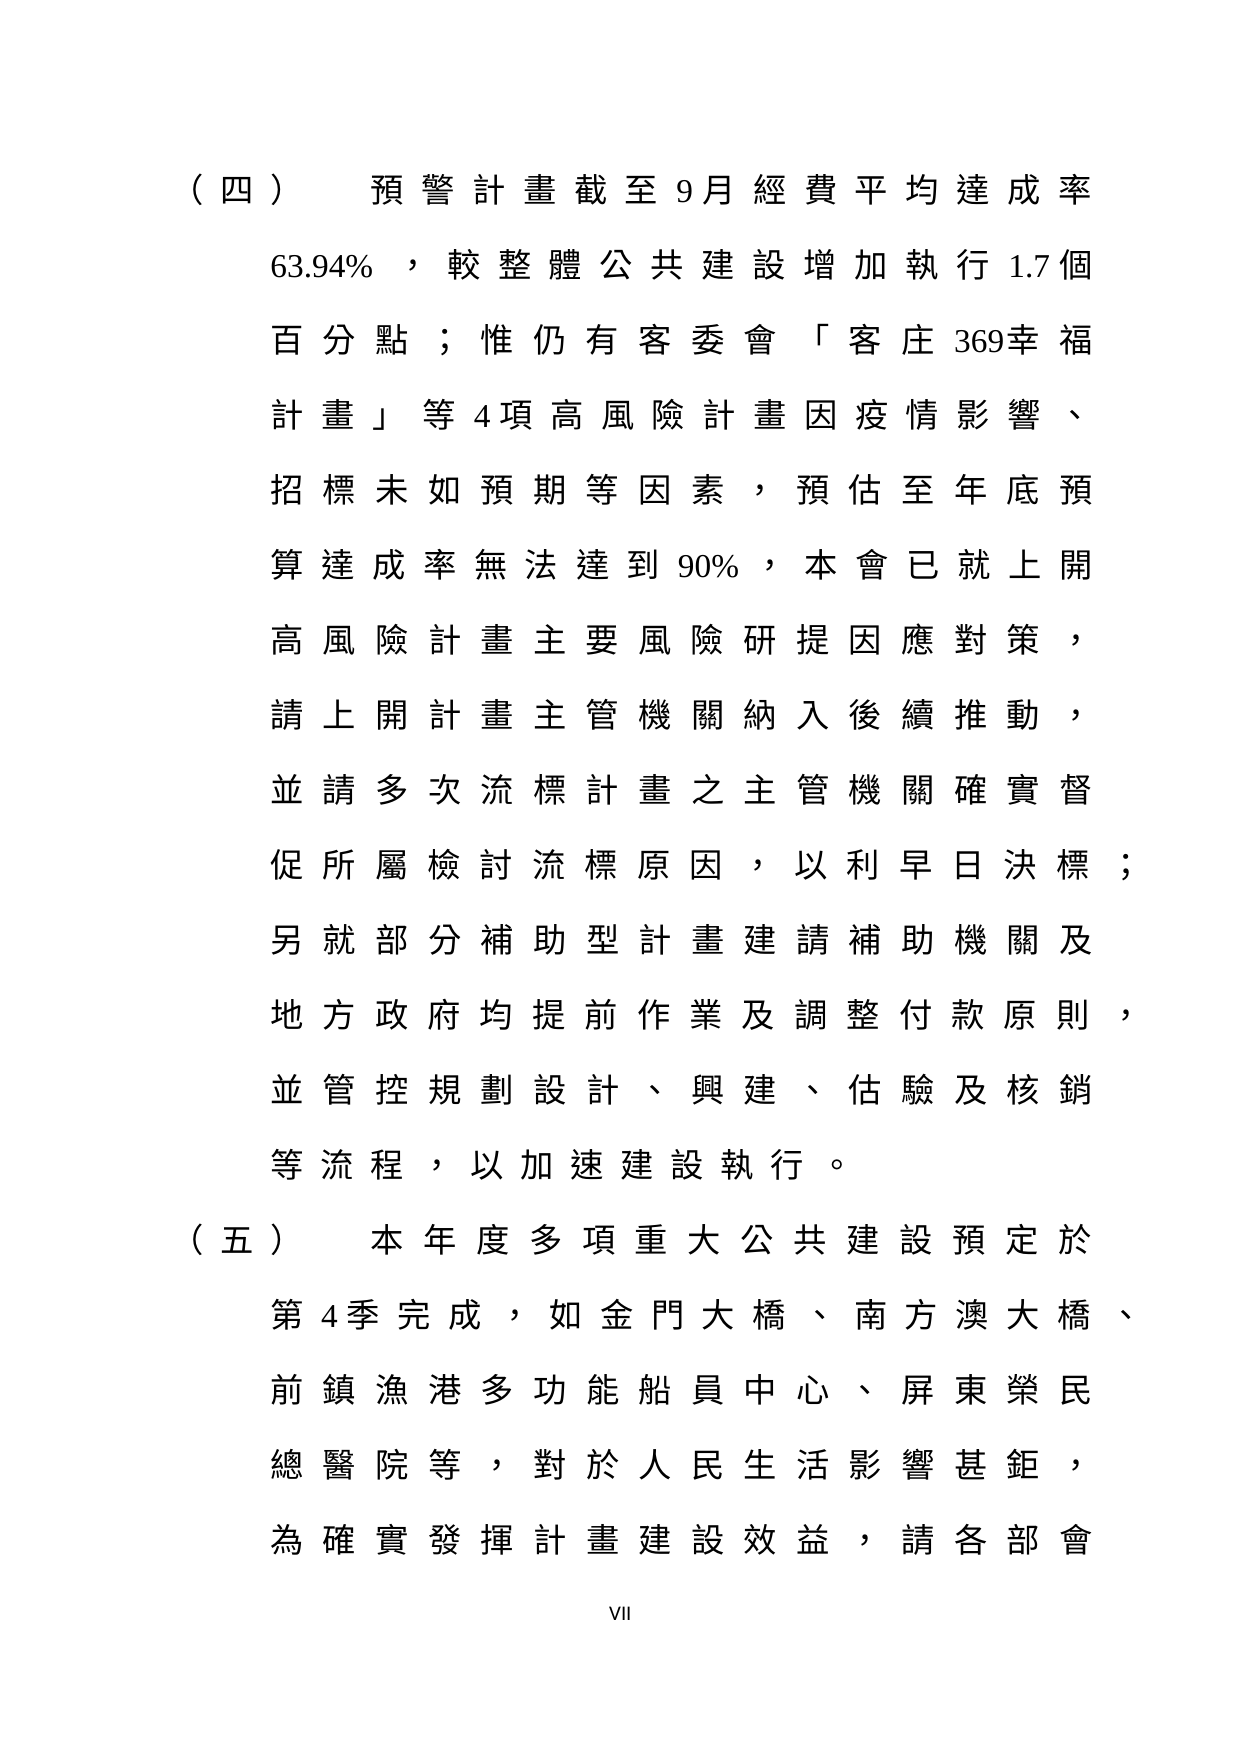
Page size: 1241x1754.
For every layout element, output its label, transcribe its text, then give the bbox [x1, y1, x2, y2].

list 本年度多項重大公共建設預定於第4季完成，如金門大橋、南方澳大橋、前鎮漁港多功能船員中心、屏東榮民總醫院等，對於人民生活影響甚鉅，為確實發揮計畫建設效益，請各部會確實盤點年度完工計畫及預備所需配套準備作業如橋梁安全驗證、營運演練等，俾計畫如期如質達成目標，並於次(112)年銜接總結評估呈現完整效益。 [150, 1200, 1109, 1575]
list 預警計畫截至9月經費平均達成率63.94%，較整體公共建設增加執行1.7個百分點；惟仍有客委會「客庄369幸福計畫」等4項高風險計畫因疫情影響、招標未如預期等因素，預估至年底預算達成率無法達到90%，本會已就上開高風險計畫主要風險研提因應對策，請上開計畫主管機關納入後續推動，並請多次流標計畫之主管機關確實督促所屬檢討流標原因，以利早日決標；另就部分補助型計畫建請補助機關及地方政府均提前作業及調整付款原則，並管控規劃設計、興建、估驗及核銷等流程，以加速建設執行。 [150, 150, 1109, 1200]
